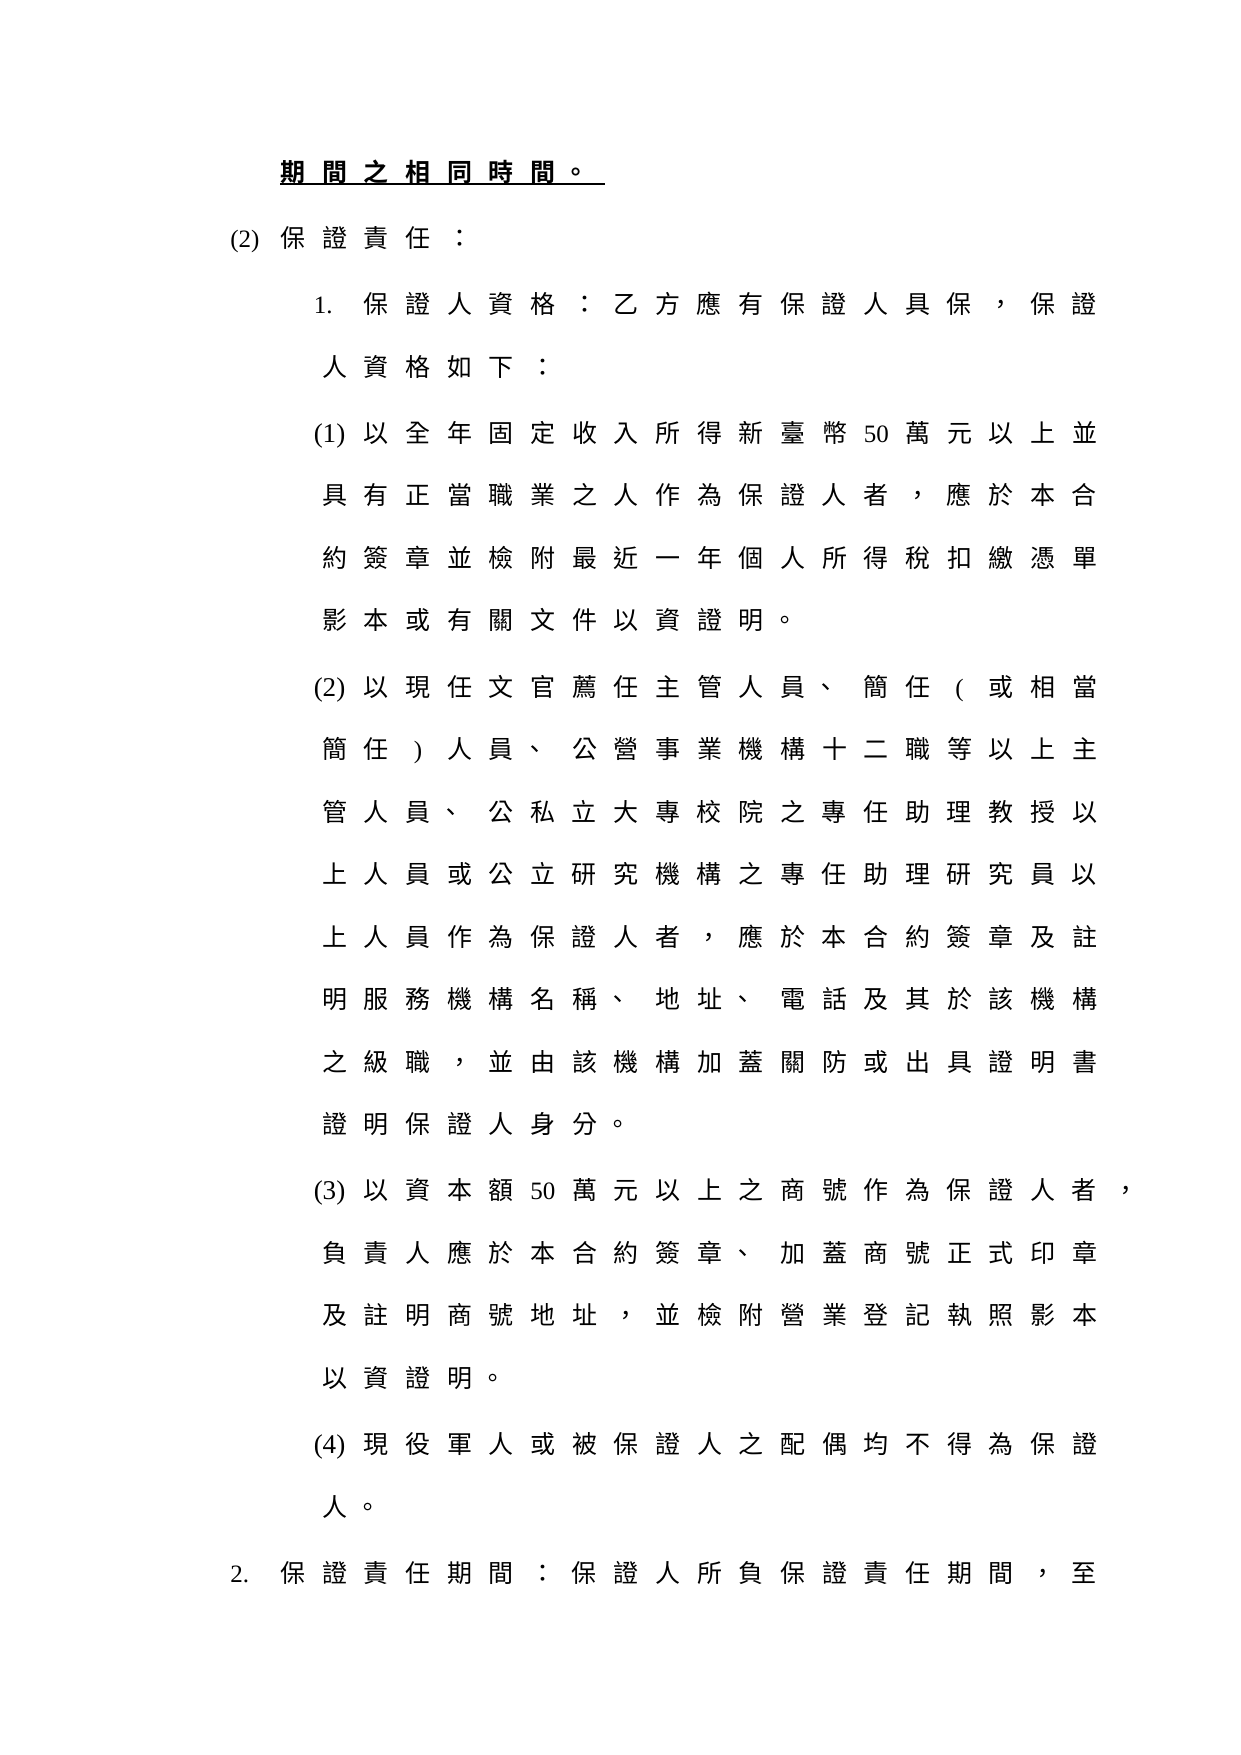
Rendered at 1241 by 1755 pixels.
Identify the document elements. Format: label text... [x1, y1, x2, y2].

list 現役軍人或被保證人之配偶均不得為保證人。 [280, 1401, 1105, 1526]
list 保證責任期間：保證人所負保證責任期間，至 [227, 1530, 1105, 1592]
list 保證責任： [197, 195, 1105, 257]
list 保證人資格：乙方應有保證人具保，保證人資格如下： [280, 261, 1105, 386]
list 以現任文官薦任主管人員、簡任(或相當簡任)人員、公營事業機構十二職等以上主管人員、公私立大專校院之專任助理教授以上人員或公立研究機構之專任助理研究員以上人員作為保證人者，應於本合約簽章及註明服務機構名稱、地址、電話及其於該機構之級職，並由該機構加蓋關防或出具證明書證明保證人身分。 [280, 643, 1105, 1143]
text 期間之相同時間。 [236, 128, 1105, 191]
list 以全年固定收入所得新臺幣50萬元以上並具有正當職業之人作為保證人者，應於本合約簽章並檢附最近一年個人所得稅扣繳憑單影本或有關文件以資證明。 [280, 390, 1105, 640]
list 以資本額50萬元以上之商號作為保證人者，負責人應於本合約簽章、加蓋商號正式印章及註明商號地址，並檢附營業登記執照影本以資證明。 [280, 1147, 1105, 1397]
